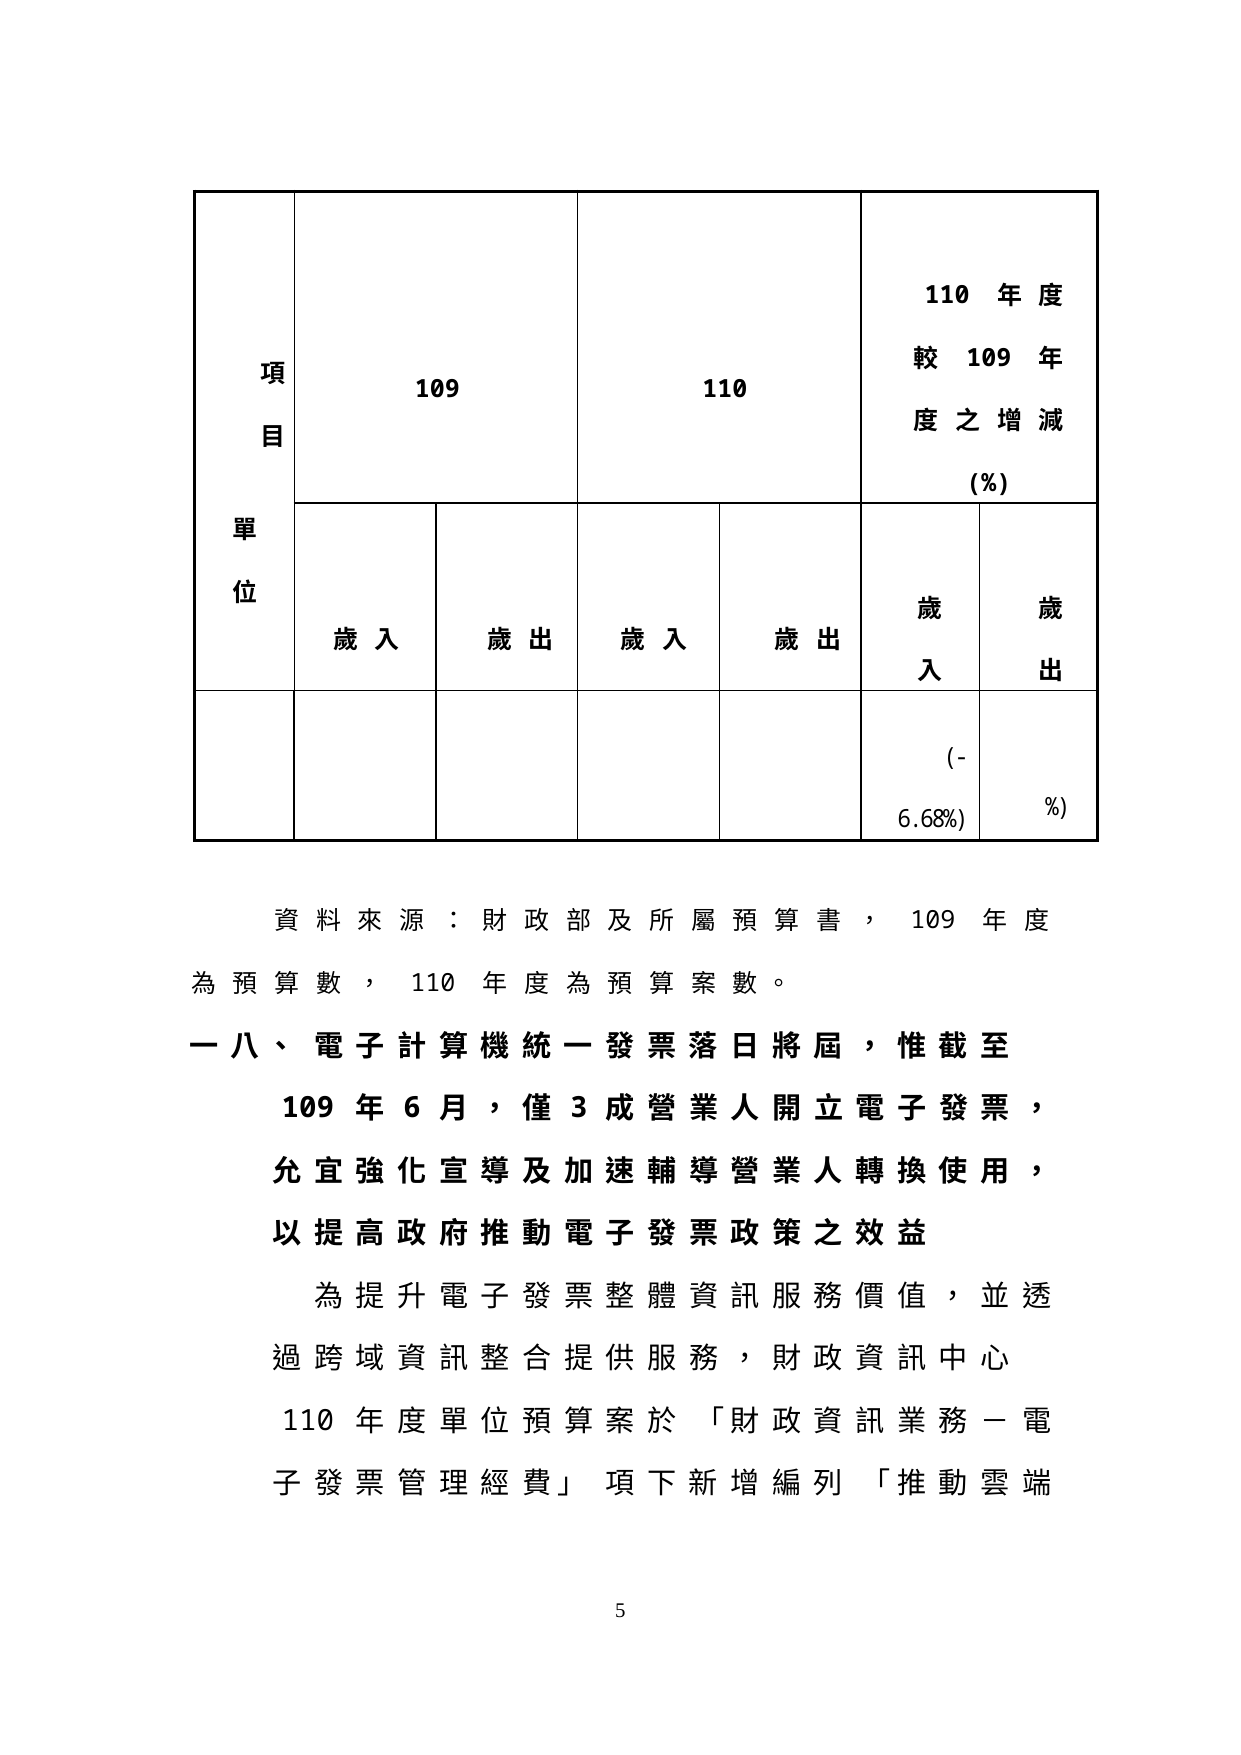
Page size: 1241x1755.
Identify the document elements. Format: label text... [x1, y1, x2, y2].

table_cell [578, 691, 719, 838]
table_cell 歲出 [980, 504, 1096, 689]
table_cell 歲入 [295, 504, 435, 689]
table_cell [720, 691, 860, 838]
table_cell 歲入 [578, 504, 719, 689]
table_header 110年度較109年度之增減(%) [862, 193, 1096, 502]
text 一八、電子計算機統一發票落日將屆，惟截至109年6月，僅3成營業人開立電子發票，允宜強化宣導及加速輔導營業人轉換使用，以提高政府推動電子發票政策之效益 [183, 1002, 1058, 1252]
table_cell 歲入 [862, 504, 979, 689]
table_cell 歲出 [437, 504, 577, 689]
table_cell %) [980, 691, 1096, 838]
table_header 項目 單位 [196, 193, 294, 689]
text 資料來源：財政部及所屬預算書，109年度為預算數，110年度為預算案數。 [109, 877, 1087, 1002]
text 為提升電子發票整體資訊服務價值，並透過跨域資訊整合提供服務，財政資訊中心110年度單位預算案於「財政資訊業務－電子發票管理經費」項下新增編列「推動雲端發票數位服務計畫」 第1年所需經費1億5,704萬5千元。查電子發票推動已逾15年，惟截至109年6月，僅3成營業人開立電子發票，允宜強化宣導及加速輔導營業人轉換使用。茲說明如下： [242, 1252, 1058, 1502]
table_cell [196, 691, 293, 838]
table_cell [437, 691, 577, 838]
table_cell 歲出 [720, 504, 860, 689]
table_header 109 [295, 193, 577, 502]
table_header 110 [578, 193, 860, 502]
table_cell (-6.68%) [862, 691, 979, 838]
table_cell [295, 691, 435, 838]
